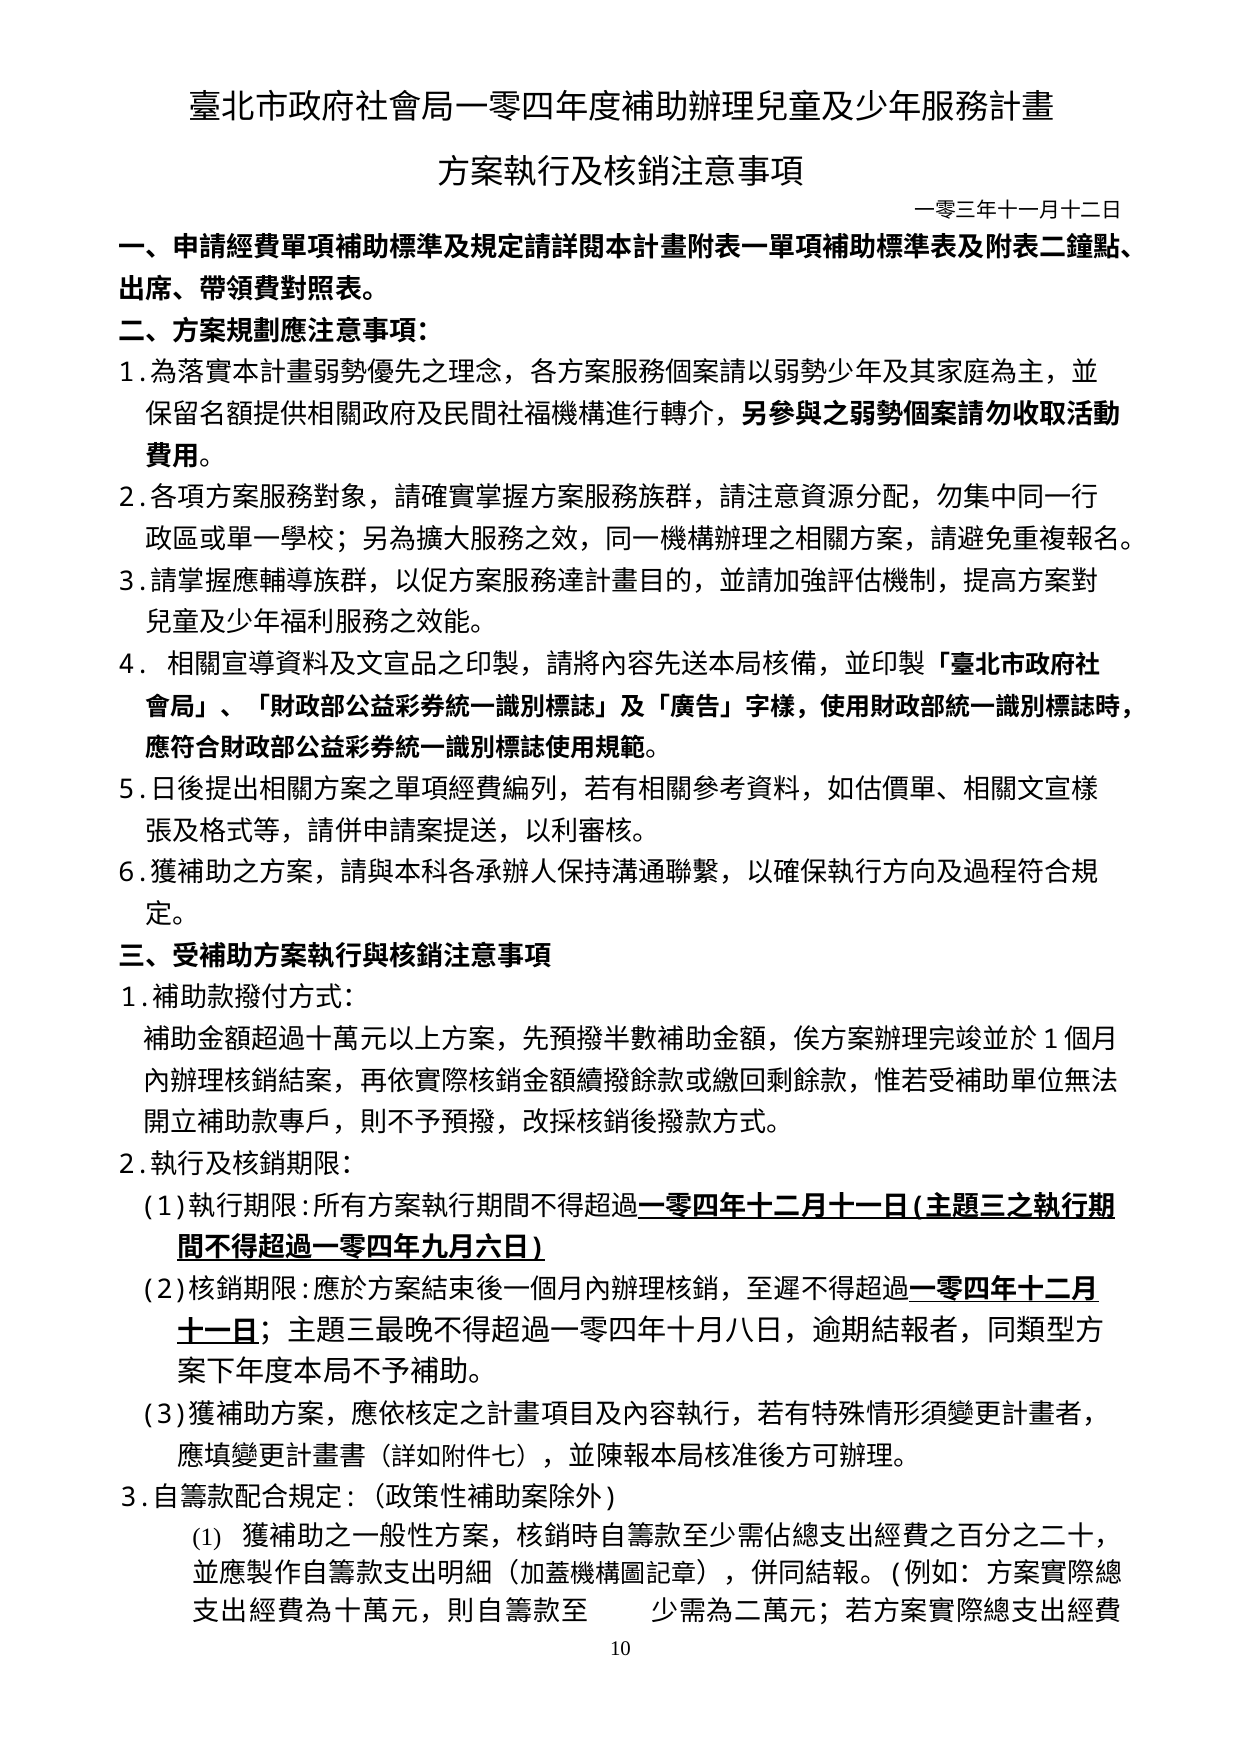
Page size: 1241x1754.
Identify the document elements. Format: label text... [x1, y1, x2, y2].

text 1.為落實本計畫弱勢優先之理念，各方案服務個案請以弱勢少年及其家庭為主，並保留名額提供相關政府及民間社福機構進行轉介，另參與之弱勢個案請勿收取活動費用。 [118, 348, 1122, 473]
text 2.各項方案服務對象，請確實掌握方案服務族群，請注意資源分配，勿集中同一行政區或單一學校；另為擴大服務之效，同一機構辦理之相關方案，請避免重複報名。 [118, 473, 1122, 557]
text 三、受補助方案執行與核銷注意事項 [118, 932, 1122, 973]
list 獲補助之一般性方案，核銷時自籌款至少需佔總支出經費之百分之二十，並應製作自籌款支出明細（加蓋機構圖記章），併同結報。(例如：方案實際總支出經費為十萬元，則自籌款至少需為二萬元；若方案實際總支出經費 [192, 1515, 1122, 1627]
text (2)核銷期限:應於方案結束後一個月內辦理核銷，至遲不得超過一零四年十二月十一日；主題三最晚不得超過一零四年十月八日，逾期結報者，同類型方案下年度本局不予補助。 [140, 1265, 1122, 1390]
text 臺北市政府社會局一零四年度補助辦理兒童及少年服務計畫 [121, 89, 1122, 126]
text 4. 相關宣導資料及文宣品之印製，請將內容先送本局核備，並印製「臺北市政府社會局」、「財政部公益彩券統一識別標誌」及「廣告」字樣，使用財政部統一識別標誌時，應符合財政部公益彩券統一識別標誌使用規範。 [118, 640, 1122, 765]
text 6.獲補助之方案，請與本科各承辦人保持溝通聯繫，以確保執行方向及過程符合規定。 [118, 848, 1122, 932]
text 5.日後提出相關方案之單項經費編列，若有相關參考資料，如估價單、相關文宣樣張及格式等，請併申請案提送，以利審核。 [118, 765, 1122, 848]
text (3)獲補助方案，應依核定之計畫項目及內容執行，若有特殊情形須變更計畫者，應填變更計畫書（詳如附件七），並陳報本局核准後方可辦理。 [140, 1390, 1122, 1473]
text 2.執行及核銷期限： [118, 1140, 1122, 1182]
text 3.自籌款配合規定:（政策性補助案除外) [120, 1473, 1122, 1515]
text 一、申請經費單項補助標準及規定請詳閱本計畫附表一單項補助標準表及附表二鐘點、出席、帶領費對照表。 [118, 223, 1122, 307]
text 3.請掌握應輔導族群，以促方案服務達計畫目的，並請加強評估機制，提高方案對兒童及少年福利服務之效能。 [118, 557, 1122, 640]
text 補助金額超過十萬元以上方案，先預撥半數補助金額，俟方案辦理完竣並於1個月內辦理核銷結案，再依實際核銷金額續撥餘款或繳回剩餘款，惟若受補助單位無法開立補助款專戶，則不予預撥，改採核銷後撥款方式。 [143, 1015, 1122, 1140]
text 一零三年十一月十二日 [118, 193, 1122, 223]
text 方案執行及核銷注意事項 [118, 145, 1122, 193]
text 1.補助款撥付方式： [120, 973, 1122, 1015]
text (1)執行期限:所有方案執行期間不得超過一零四年十二月十一日(主題三之執行期間不得超過一零四年九月六日) [140, 1182, 1122, 1265]
text 二、方案規劃應注意事項： [118, 307, 1122, 348]
